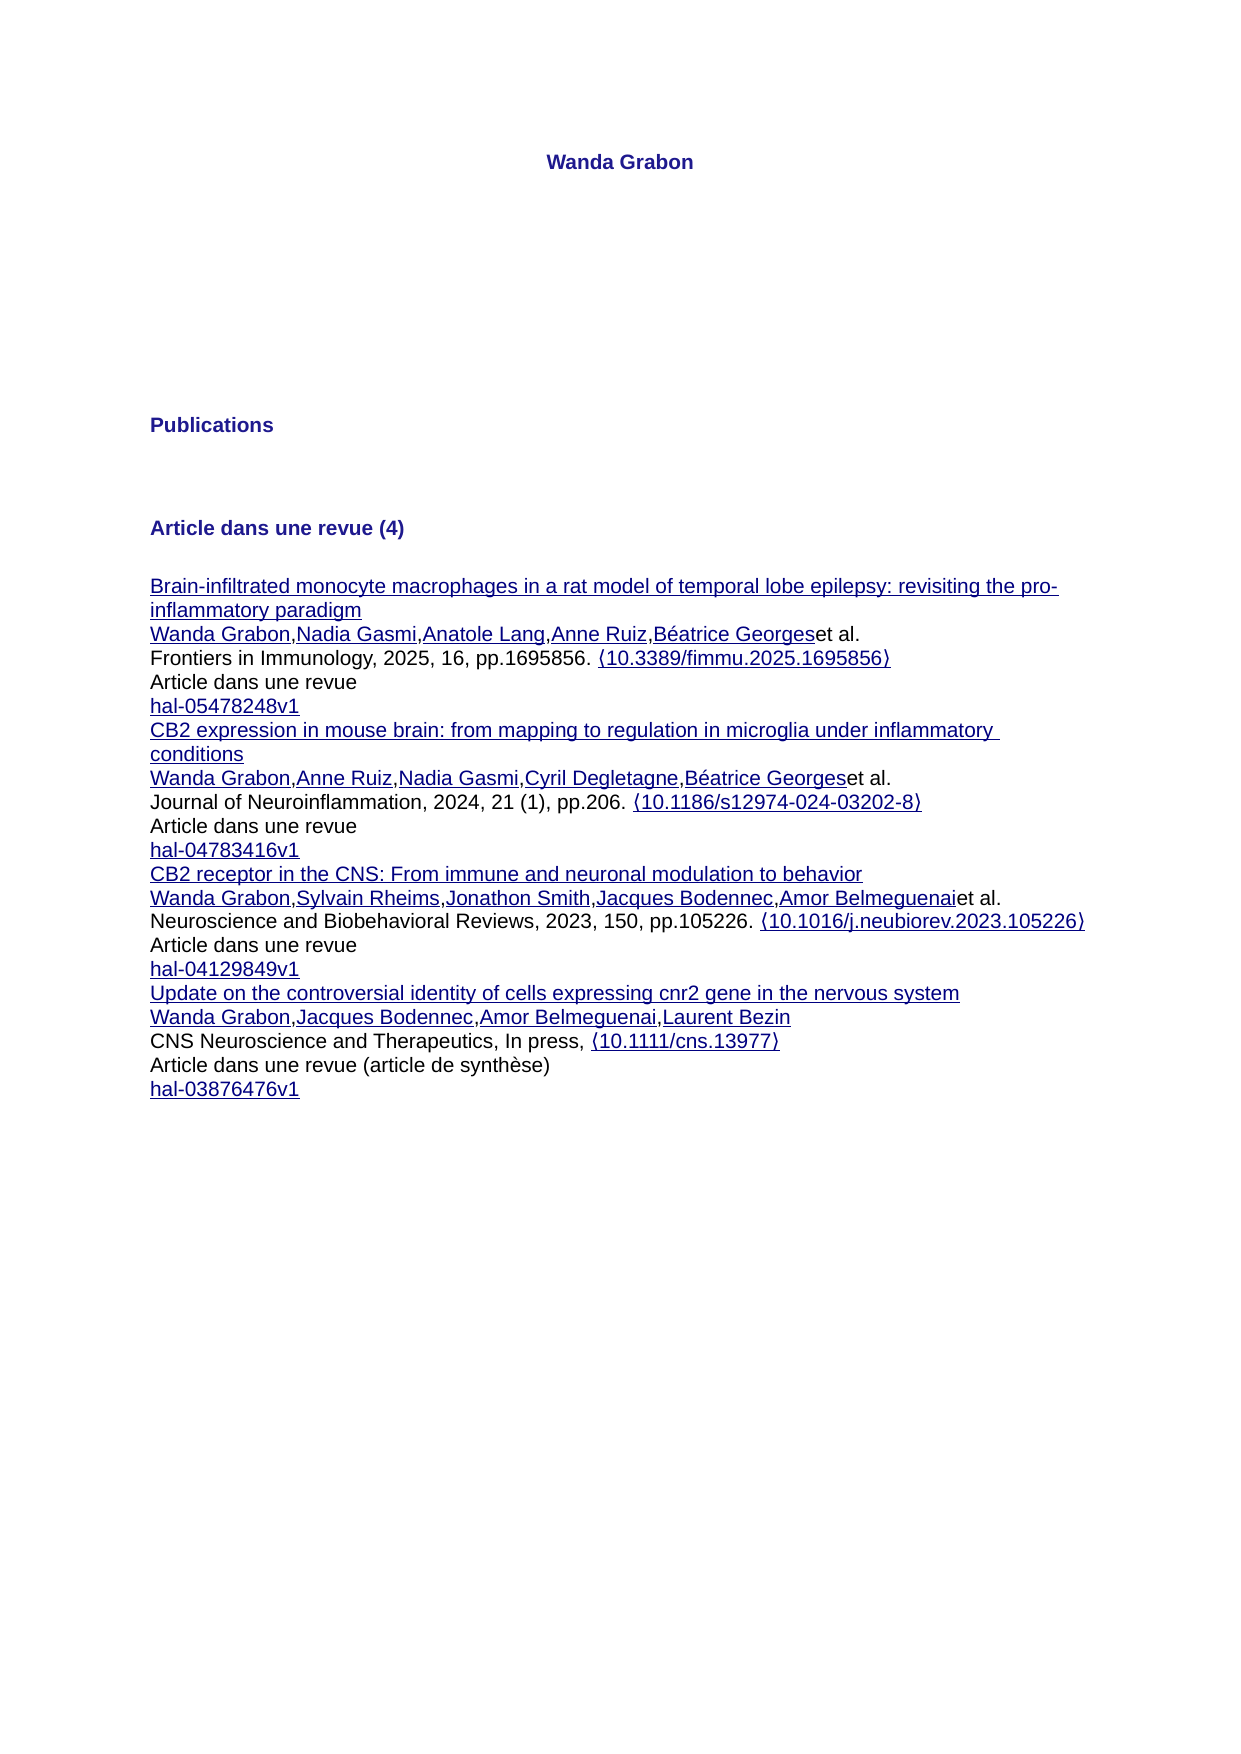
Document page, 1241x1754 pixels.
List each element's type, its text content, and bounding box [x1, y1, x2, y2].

table_cell CB2 receptor in the CNS: From immune and neuronal modulation to behavior Wanda Grabon,Sylvain Rheims,Jonathon Smith,Jacques Bodennec,Amor Belmeguenaiet al. Neuroscience and Biobehavioral Reviews, 2023, 150, pp.105226. ⟨10.1016/j.neubiorev.2023.105226⟩ Article dans une revue hal-04129849v1 [150, 861, 1090, 981]
subtitle Publications [150, 412, 1090, 436]
subtitle Wanda Grabon [150, 150, 1090, 174]
subtitle Article dans une revue (4) [150, 516, 1090, 539]
table_header Brain-infiltrated monocyte macrophages in a rat model of temporal lobe epilepsy: revisiting the pro-inflammatory paradigm Wanda Grabon,Nadia Gasmi,Anatole Lang,Anne Ruiz,Béatrice Georgeset al. Frontiers in Immunology, 2025, 16, pp.1695856. ⟨10.3389/fimmu.2025.1695856⟩ Article dans une revue hal-05478248v1 [150, 574, 1090, 718]
table_cell Update on the controversial identity of cells expressing cnr2 gene in the nervous system Wanda Grabon,Jacques Bodennec,Amor Belmeguenai,Laurent Bezin CNS Neuroscience and Therapeutics, In press, ⟨10.1111/cns.13977⟩ Article dans une revue (article de synthèse) hal-03876476v1 [150, 981, 1090, 1101]
table_cell CB2 expression in mouse brain: from mapping to regulation in microglia under inflammatory conditions Wanda Grabon,Anne Ruiz,Nadia Gasmi,Cyril Degletagne,Béatrice Georgeset al. Journal of Neuroinflammation, 2024, 21 (1), pp.206. ⟨10.1186/s12974-024-03202-8⟩ Article dans une revue hal-04783416v1 [150, 718, 1090, 861]
